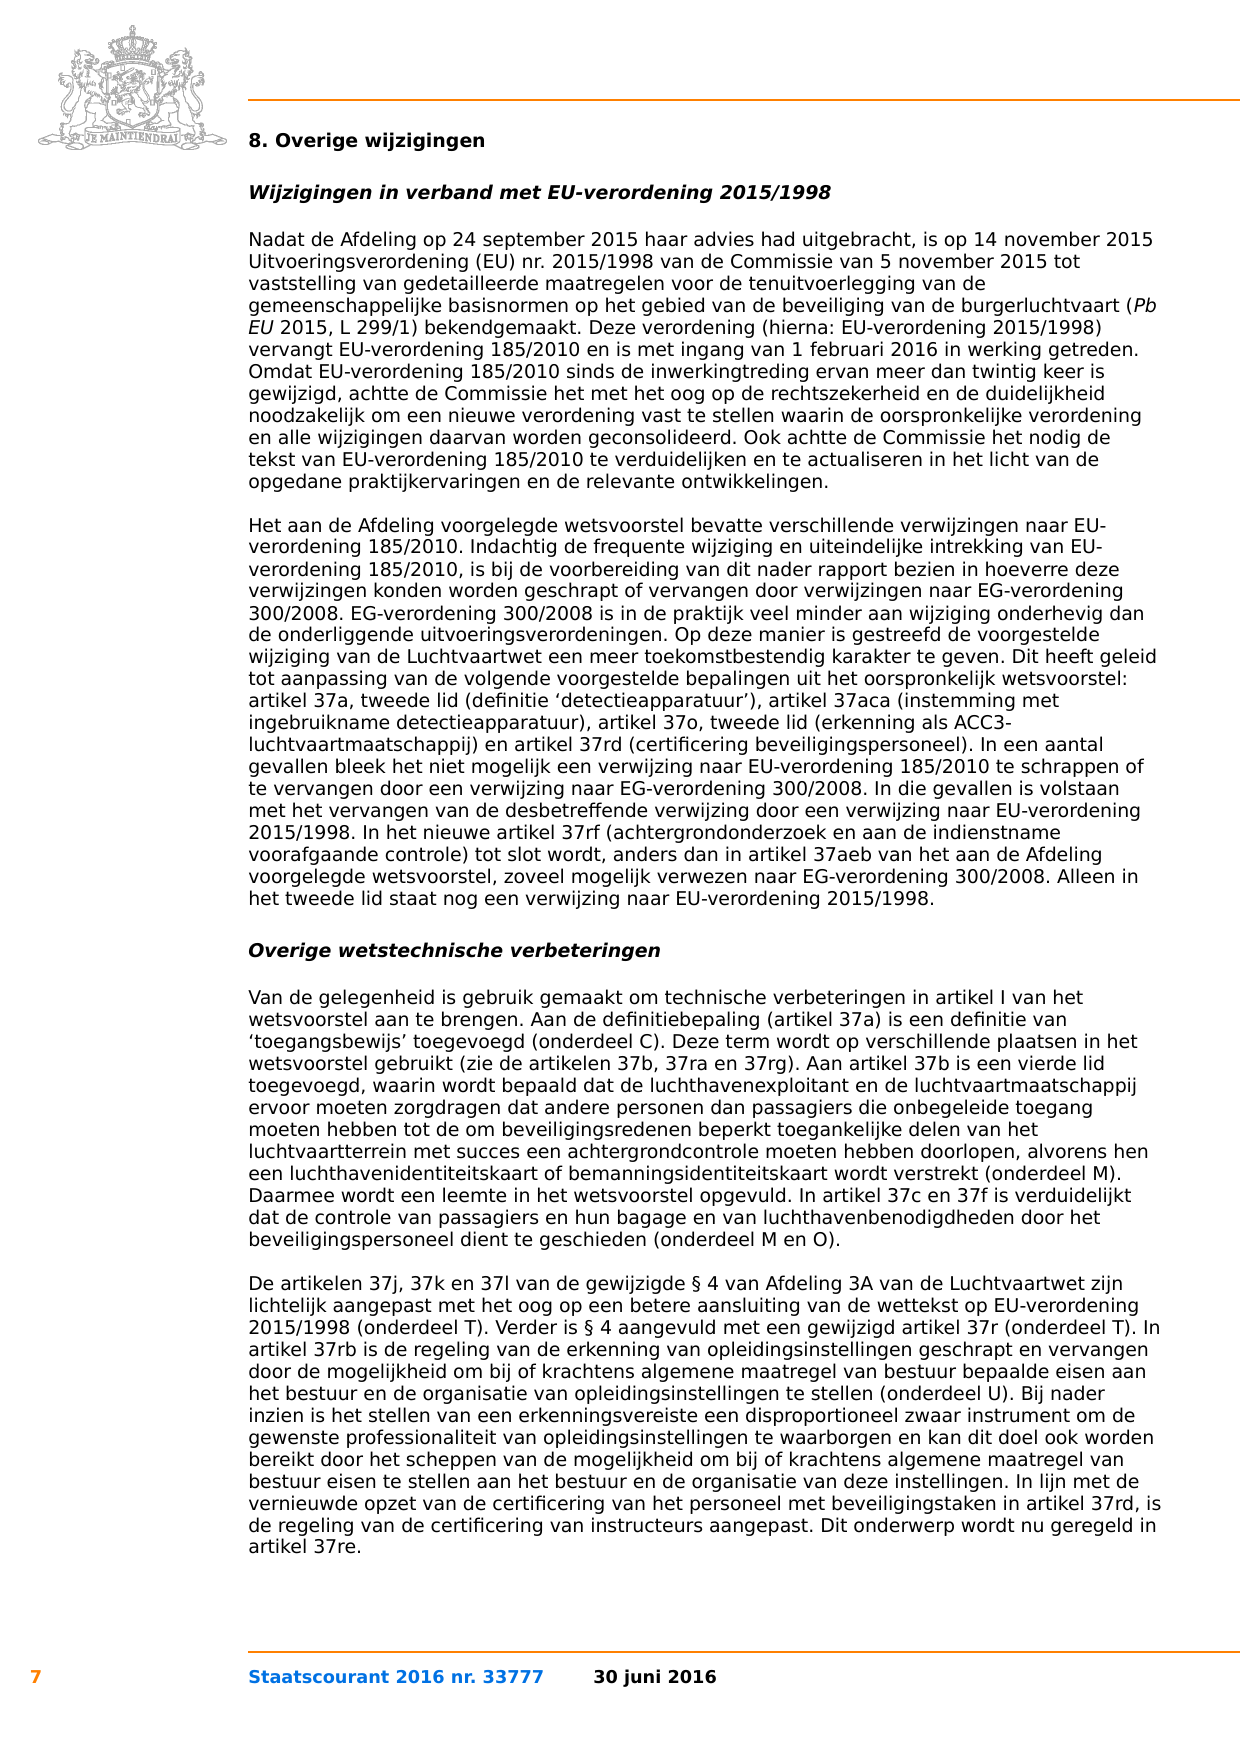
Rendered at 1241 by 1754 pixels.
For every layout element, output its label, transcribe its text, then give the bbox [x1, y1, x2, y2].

text De artikelen 37j, 37k en 37l van de gewijzigde § 4 van Afdeling 3A van de Luchtvaartwet zijn lichtelijk aangepast met het oog op een betere aansluiting van de wettekst op EU-verordening 2015/1998 (onderdeel T). Verder is § 4 aangevuld met een gewijzigd artikel 37r (onderdeel T). In artikel 37rb is de regeling van de erkenning van opleidingsinstellingen geschrapt en vervangen door de mogelijkheid om bij of krachtens algemene maatregel van bestuur bepaalde eisen aan het bestuur en de organisatie van opleidingsinstellingen te stellen (onderdeel U). Bij nader inzien is het stellen van een erkenningsvereiste een disproportioneel zwaar instrument om de gewenste professionaliteit van opleidingsinstellingen te waarborgen en kan dit doel ook worden bereikt door het scheppen van de mogelijkheid om bij of krachtens algemene maatregel van bestuur eisen te stellen aan het bestuur en de organisatie van deze instellingen. In lijn met de vernieuwde opzet van de certificering van het personeel met beveiligingstaken in artikel 37rd, is de regeling van de certificering van instructeurs aangepast. Dit onderwerp wordt nu geregeld in artikel 37re. [248, 1273, 1163, 1558]
subtitle Overige wetstechnische verbeteringen [248, 940, 1163, 962]
subtitle Wijzigingen in verband met EU-verordening 2015/1998 [248, 182, 1163, 204]
text Het aan de Afdeling voorgelegde wetsvoorstel bevatte verschillende verwijzingen naar EU-verordening 185/2010. Indachtig de frequente wijziging en uiteindelijke intrekking van EU-verordening 185/2010, is bij de voorbereiding van dit nader rapport bezien in hoeverre deze verwijzingen konden worden geschrapt of vervangen door verwijzingen naar EG-verordening 300/2008. EG-verordening 300/2008 is in de praktijk veel minder aan wijziging onderhevig dan de onderliggende uitvoeringsverordeningen. Op deze manier is gestreefd de voorgestelde wijziging van de Luchtvaartwet een meer toekomstbestendig karakter te geven. Dit heeft geleid tot aanpassing van de volgende voorgestelde bepalingen uit het oorspronkelijk wetsvoorstel: artikel 37a, tweede lid (definitie ‘detectieapparatuur’), artikel 37aca (instemming met ingebruikname detectieapparatuur), artikel 37o, tweede lid (erkenning als ACC3-luchtvaartmaatschappij) en artikel 37rd (certificering beveiligingspersoneel). In een aantal gevallen bleek het niet mogelijk een verwijzing naar EU-verordening 185/2010 te schrappen of te vervangen door een verwijzing naar EG-verordening 300/2008. In die gevallen is volstaan met het vervangen van de desbetreffende verwijzing door een verwijzing naar EU-verordening 2015/1998. In het nieuwe artikel 37rf (achtergrondonderzoek en aan de indienstname voorafgaande controle) tot slot wordt, anders dan in artikel 37aeb van het aan de Afdeling voorgelegde wetsvoorstel, zoveel mogelijk verwezen naar EG-verordening 300/2008. Alleen in het tweede lid staat nog een verwijzing naar EU-verordening 2015/1998. [248, 514, 1163, 910]
picture [38, 25, 227, 150]
text Van de gelegenheid is gebruik gemaakt om technische verbeteringen in artikel I van het wetsvoorstel aan te brengen. Aan de definitiebepaling (artikel 37a) is een definitie van ‘toegangsbewijs’ toegevoegd (onderdeel C). Deze term wordt op verschillende plaatsen in het wetsvoorstel gebruikt (zie de artikelen 37b, 37ra en 37rg). Aan artikel 37b is een vierde lid toegevoegd, waarin wordt bepaald dat de luchthavenexploitant en de luchtvaartmaatschappij ervoor moeten zorgdragen dat andere personen dan passagiers die onbegeleide toegang moeten hebben tot de om beveiligingsredenen beperkt toegankelijke delen van het luchtvaartterrein met succes een achtergrondcontrole moeten hebben doorlopen, alvorens hen een luchthavenidentiteitskaart of bemanningsidentiteitskaart wordt verstrekt (onderdeel M). Daarmee wordt een leemte in het wetsvoorstel opgevuld. In artikel 37c en 37f is verduidelijkt dat de controle van passagiers en hun bagage en van luchthavenbenodigdheden door het beveiligingspersoneel dient te geschieden (onderdeel M en O). [248, 987, 1163, 1251]
text Nadat de Afdeling op 24 september 2015 haar advies had uitgebracht, is op 14 november 2015 Uitvoeringsverordening (EU) nr. 2015/1998 van de Commissie van 5 november 2015 tot vaststelling van gedetailleerde maatregelen voor de tenuitvoerlegging van de gemeenschappelijke basisnormen op het gebied van de beveiliging van de burgerluchtvaart (Pb EU 2015, L 299/1) bekendgemaakt. Deze verordening (hierna: EU-verordening 2015/1998) vervangt EU-verordening 185/2010 en is met ingang van 1 februari 2016 in werking getreden. Omdat EU-verordening 185/2010 sinds de inwerkingtreding ervan meer dan twintig keer is gewijzigd, achtte de Commissie het met het oog op de rechtszekerheid en de duidelijkheid noodzakelijk om een nieuwe verordening vast te stellen waarin de oorspronkelijke verordening en alle wijzigingen daarvan worden geconsolideerd. Ook achtte de Commissie het nodig de tekst van EU-verordening 185/2010 te verduidelijken en te actualiseren in het licht van de opgedane praktijkervaringen en de relevante ontwikkelingen. [248, 229, 1163, 493]
subtitle 8. Overige wijzigingen [248, 130, 1163, 152]
